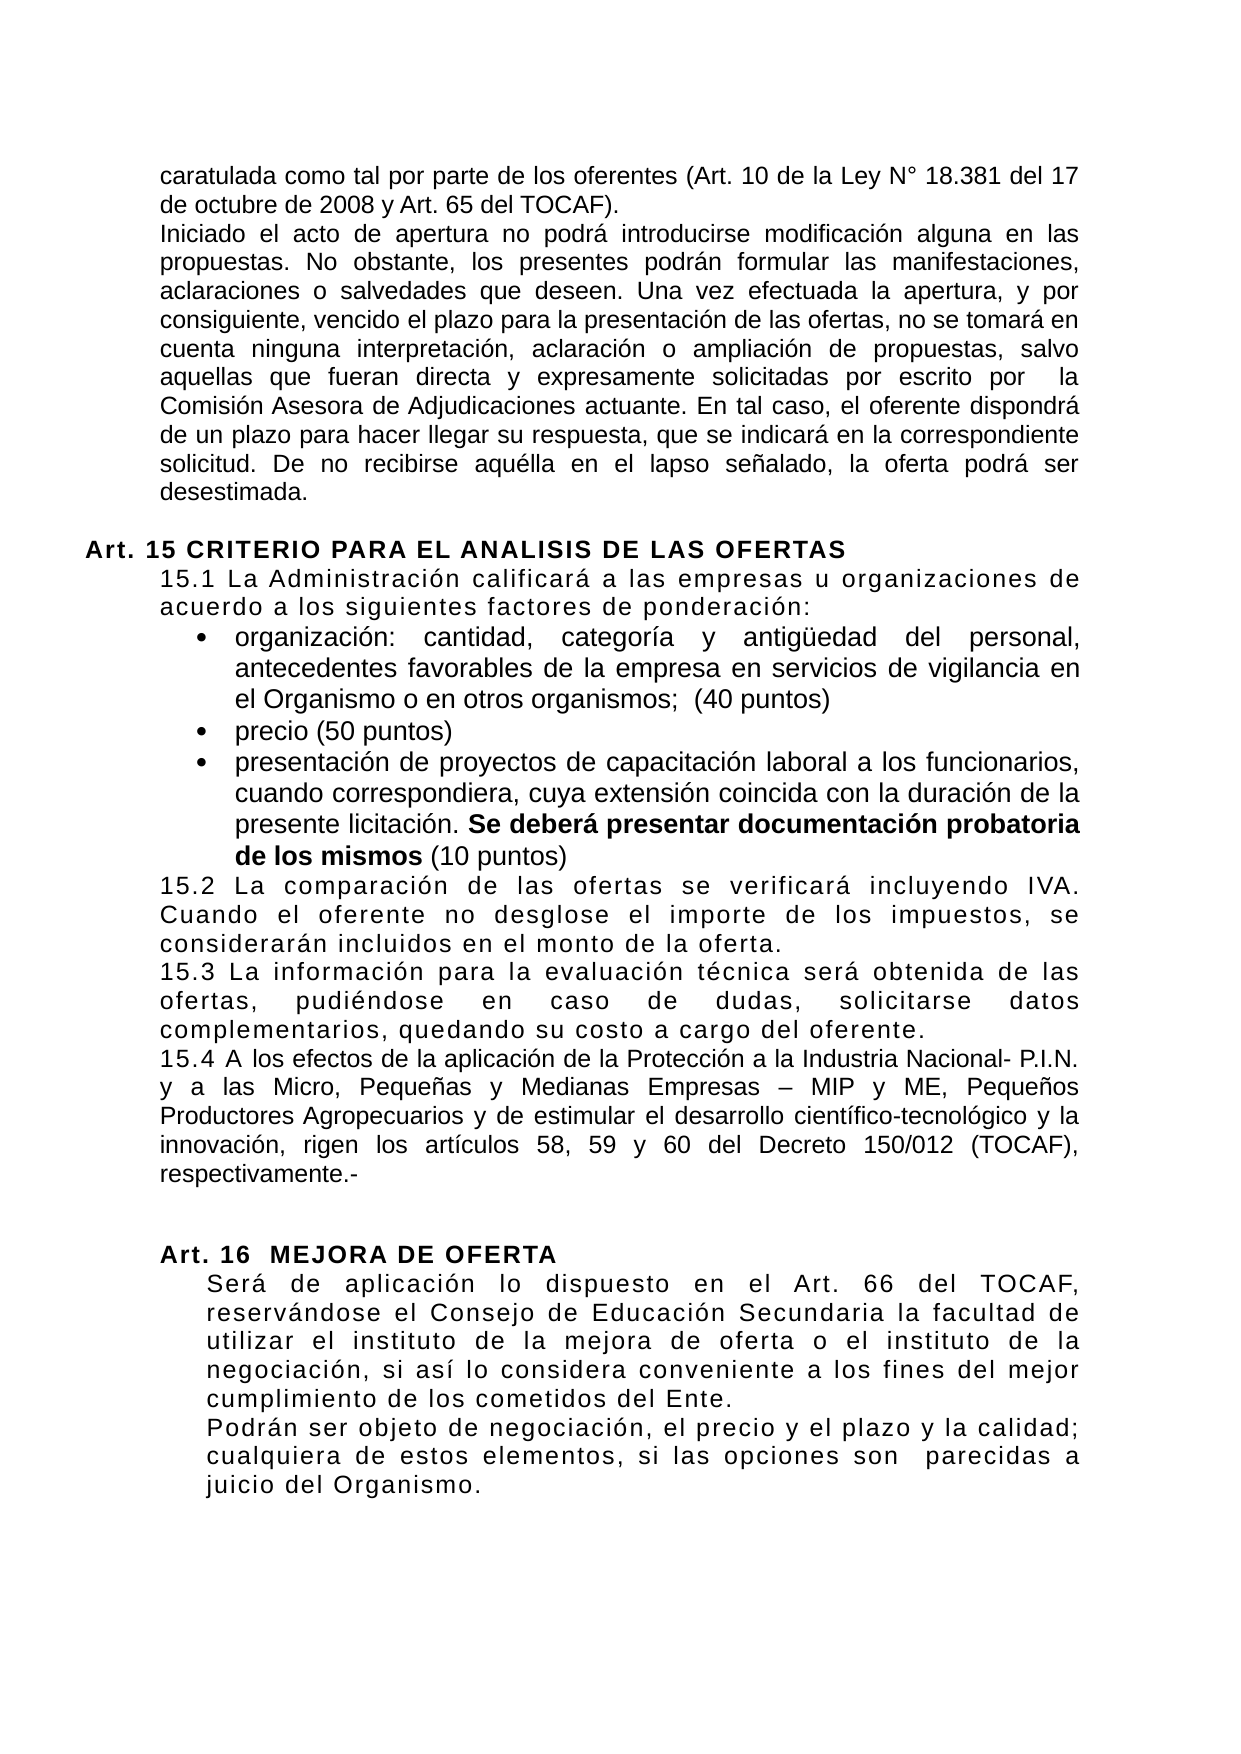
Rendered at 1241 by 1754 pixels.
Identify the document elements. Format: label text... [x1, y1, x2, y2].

text Será de aplicación lo dispuesto en el Art. 66 del TOCAF, reservándose el Consejo de Educación Secundaria la facultad de utilizar el instituto de la mejora de oferta o el instituto de la negociación, si así lo considera conveniente a los fines del mejor cumplimiento de los cometidos del Ente. [206, 1269, 1081, 1413]
text 15.3 La información para la evaluación técnica será obtenida de las ofertas, pudiéndose en caso de dudas, solicitarse datos complementarios, quedando su costo a cargo del oferente. [159, 957, 1081, 1043]
list presentación de proyectos de capacitación laboral a los funcionarios, cuando correspondiera, cuya extensión coincida con la duración de la presente licitación. Se deberá presentar documentación probatoria de los mismos (10 puntos) [197, 746, 1081, 871]
text 15.1 La Administración calificará a las empresas u organizaciones de acuerdo a los siguientes factores de ponderación: [159, 563, 1081, 621]
text Podrán ser objeto de negociación, el precio y el plazo y la calidad; cualquiera de estos elementos, si las opciones son parecidas a juicio del Organismo. [206, 1413, 1081, 1499]
list organización: cantidad, categoría y antigüedad del personal, antecedentes favorables de la empresa en servicios de vigilancia en el Organismo o en otros organismos; (40 puntos) [197, 621, 1081, 715]
text Art. 15 CRITERIO PARA EL ANALISIS DE LAS OFERTAS [85, 535, 1081, 563]
text caratulada como tal por parte de los oferentes (Art. 10 de la Ley N° 18.381 del 17 de octubre de 2008 y Art. 65 del TOCAF). [159, 161, 1081, 218]
list precio (50 puntos) [197, 715, 1081, 746]
text Art. 16 MEJORA DE OFERTA [159, 1240, 1081, 1269]
text 15.4 A los efectos de la aplicación de la Protección a la Industria Nacional- P.I.N. y a las Micro, Pequeñas y Medianas Empresas – MIP y ME, Pequeños Productores Agropecuarios y de estimular el desarrollo científico-tecnológico y la innovación, rigen los artículos 58, 59 y 60 del Decreto 150/012 (TOCAF), respectivamente.- [159, 1043, 1081, 1187]
text Iniciado el acto de apertura no podrá introducirse modificación alguna en las propuestas. No obstante, los presentes podrán formular las manifestaciones, aclaraciones o salvedades que deseen. Una vez efectuada la apertura, y por consiguiente, vencido el plazo para la presentación de las ofertas, no se tomará en cuenta ninguna interpretación, aclaración o ampliación de propuestas, salvo aquellas que fueran directa y expresamente solicitadas por escrito por la Comisión Asesora de Adjudicaciones actuante. En tal caso, el oferente dispondrá de un plazo para hacer llegar su respuesta, que se indicará en la correspondiente solicitud. De no recibirse aquélla en el lapso señalado, la oferta podrá ser desestimada. [159, 218, 1081, 506]
text 15.2 La comparación de las ofertas se verificará incluyendo IVA. Cuando el oferente no desglose el importe de los impuestos, se considerarán incluidos en el monto de la oferta. [159, 871, 1081, 957]
